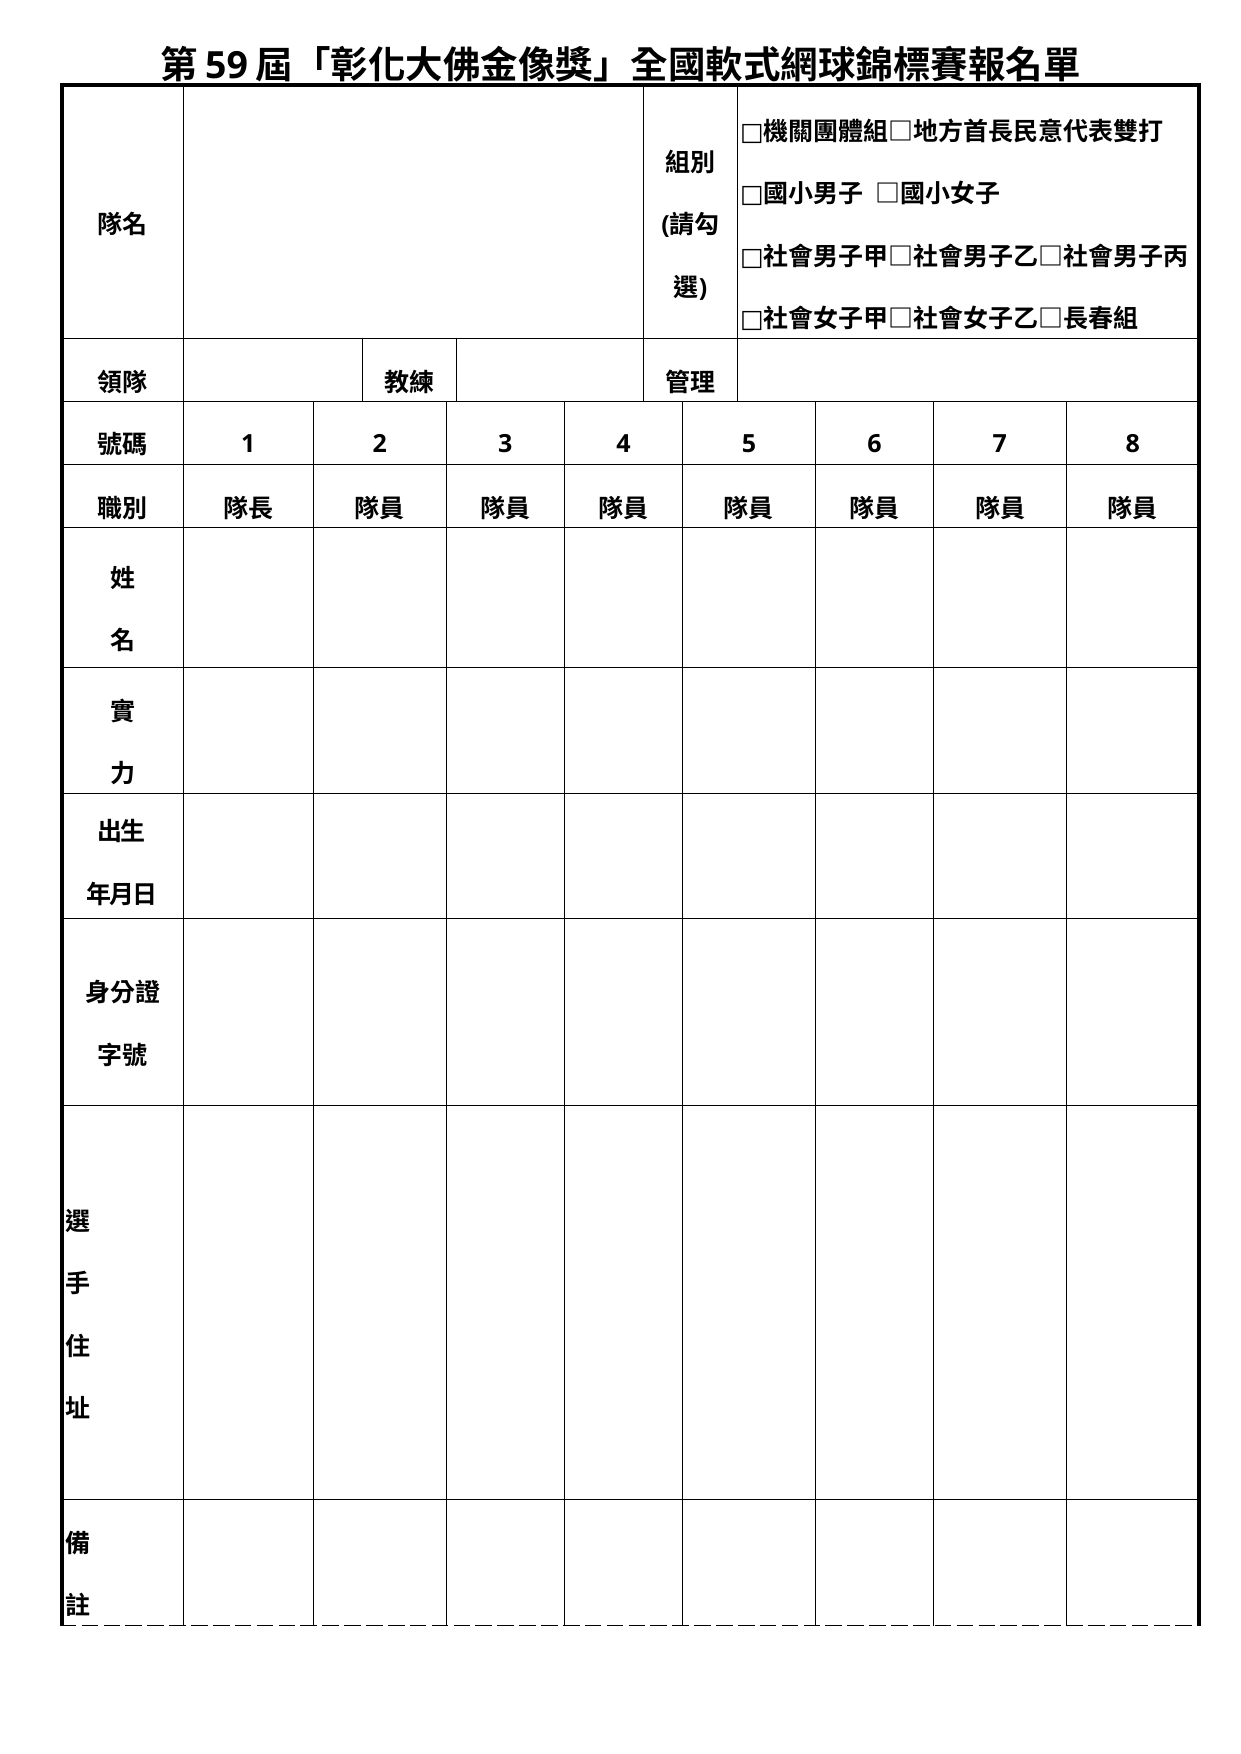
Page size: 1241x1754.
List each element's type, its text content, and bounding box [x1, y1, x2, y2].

table_cell [447, 668, 564, 792]
table_cell [738, 339, 1197, 401]
table_cell [565, 794, 682, 918]
table_cell [314, 1500, 446, 1625]
table_cell [683, 1500, 815, 1625]
table_cell 出生 年月日 [64, 794, 183, 918]
table_cell [1067, 668, 1197, 792]
table_cell [447, 919, 564, 1105]
table_cell 1 [184, 402, 313, 464]
table_cell [816, 1500, 933, 1625]
table_cell [1067, 1106, 1197, 1499]
table_cell [184, 1500, 313, 1625]
table_cell 隊員 [447, 465, 564, 527]
table_cell [1067, 794, 1197, 918]
table_cell [565, 1106, 682, 1499]
table_cell [184, 1106, 313, 1499]
table_cell [447, 528, 564, 667]
table_cell [314, 668, 446, 792]
table_cell 職別 [64, 465, 183, 527]
table_cell 備 註 [64, 1500, 183, 1625]
table_cell 管理 [644, 339, 737, 401]
table_cell [184, 919, 313, 1105]
table_cell 4 [565, 402, 682, 464]
table_cell [565, 919, 682, 1105]
table_cell 6 [816, 402, 933, 464]
table_cell [314, 794, 446, 918]
table_cell [683, 668, 815, 792]
table_cell 5 [683, 402, 815, 464]
table_cell 隊員 [816, 465, 933, 527]
table_cell [816, 919, 933, 1105]
table_cell [184, 339, 362, 401]
table_cell 8 [1067, 402, 1197, 464]
table_cell [447, 1500, 564, 1625]
table_cell 隊員 [683, 465, 815, 527]
table_cell [934, 1500, 1066, 1625]
table_header 組別 (請勾選) [644, 87, 737, 337]
table_cell [683, 528, 815, 667]
table_cell 7 [934, 402, 1066, 464]
table_cell [816, 1106, 933, 1499]
table_cell [683, 919, 815, 1105]
table_cell 隊員 [1067, 465, 1197, 527]
table_cell [934, 794, 1066, 918]
table_cell [184, 794, 313, 918]
table_cell [314, 528, 446, 667]
table_cell [934, 919, 1066, 1105]
table_cell 隊員 [565, 465, 682, 527]
table_cell 隊員 [934, 465, 1066, 527]
table_cell 身分證 字號 [64, 919, 183, 1105]
table_cell [816, 794, 933, 918]
table_cell 隊長 [184, 465, 313, 527]
table_header □機關團體組□地方首長民意代表雙打 □國小男子 □國小女子 □社會男子甲□社會男子乙□社會男子丙 □社會女子甲□社會女子乙□長春組 [738, 87, 1197, 337]
table_cell 教練 [363, 339, 456, 401]
table_cell [184, 528, 313, 667]
table_cell 姓 名 [64, 528, 183, 667]
table_header 隊名 [64, 87, 183, 337]
table_cell [447, 794, 564, 918]
table_cell [565, 528, 682, 667]
table_cell [934, 1106, 1066, 1499]
table_cell 實 力 [64, 668, 183, 792]
table_cell [816, 668, 933, 792]
table_cell [1067, 1500, 1197, 1625]
table_cell 選 手 住 址 [64, 1106, 183, 1499]
table_cell [184, 668, 313, 792]
table_cell [565, 1500, 682, 1625]
table_cell [683, 1106, 815, 1499]
table_cell [457, 339, 643, 401]
table_cell 2 [314, 402, 446, 464]
table_cell [934, 528, 1066, 667]
table_cell [447, 1106, 564, 1499]
table_cell 隊員 [314, 465, 446, 527]
table_cell 領隊 [64, 339, 183, 401]
table_cell [1067, 528, 1197, 667]
table_cell [314, 919, 446, 1105]
table_cell [934, 668, 1066, 792]
table_cell [314, 1106, 446, 1499]
table_cell 號碼 [64, 402, 183, 464]
table_cell [683, 794, 815, 918]
table_cell [1067, 919, 1197, 1105]
text 第59屆「彰化大佛金像獎」全國軟式網球錦標賽報名單 [59, 20, 1181, 83]
table_cell [565, 668, 682, 792]
table_cell [816, 528, 933, 667]
table_cell 3 [447, 402, 564, 464]
table_header [184, 87, 643, 337]
